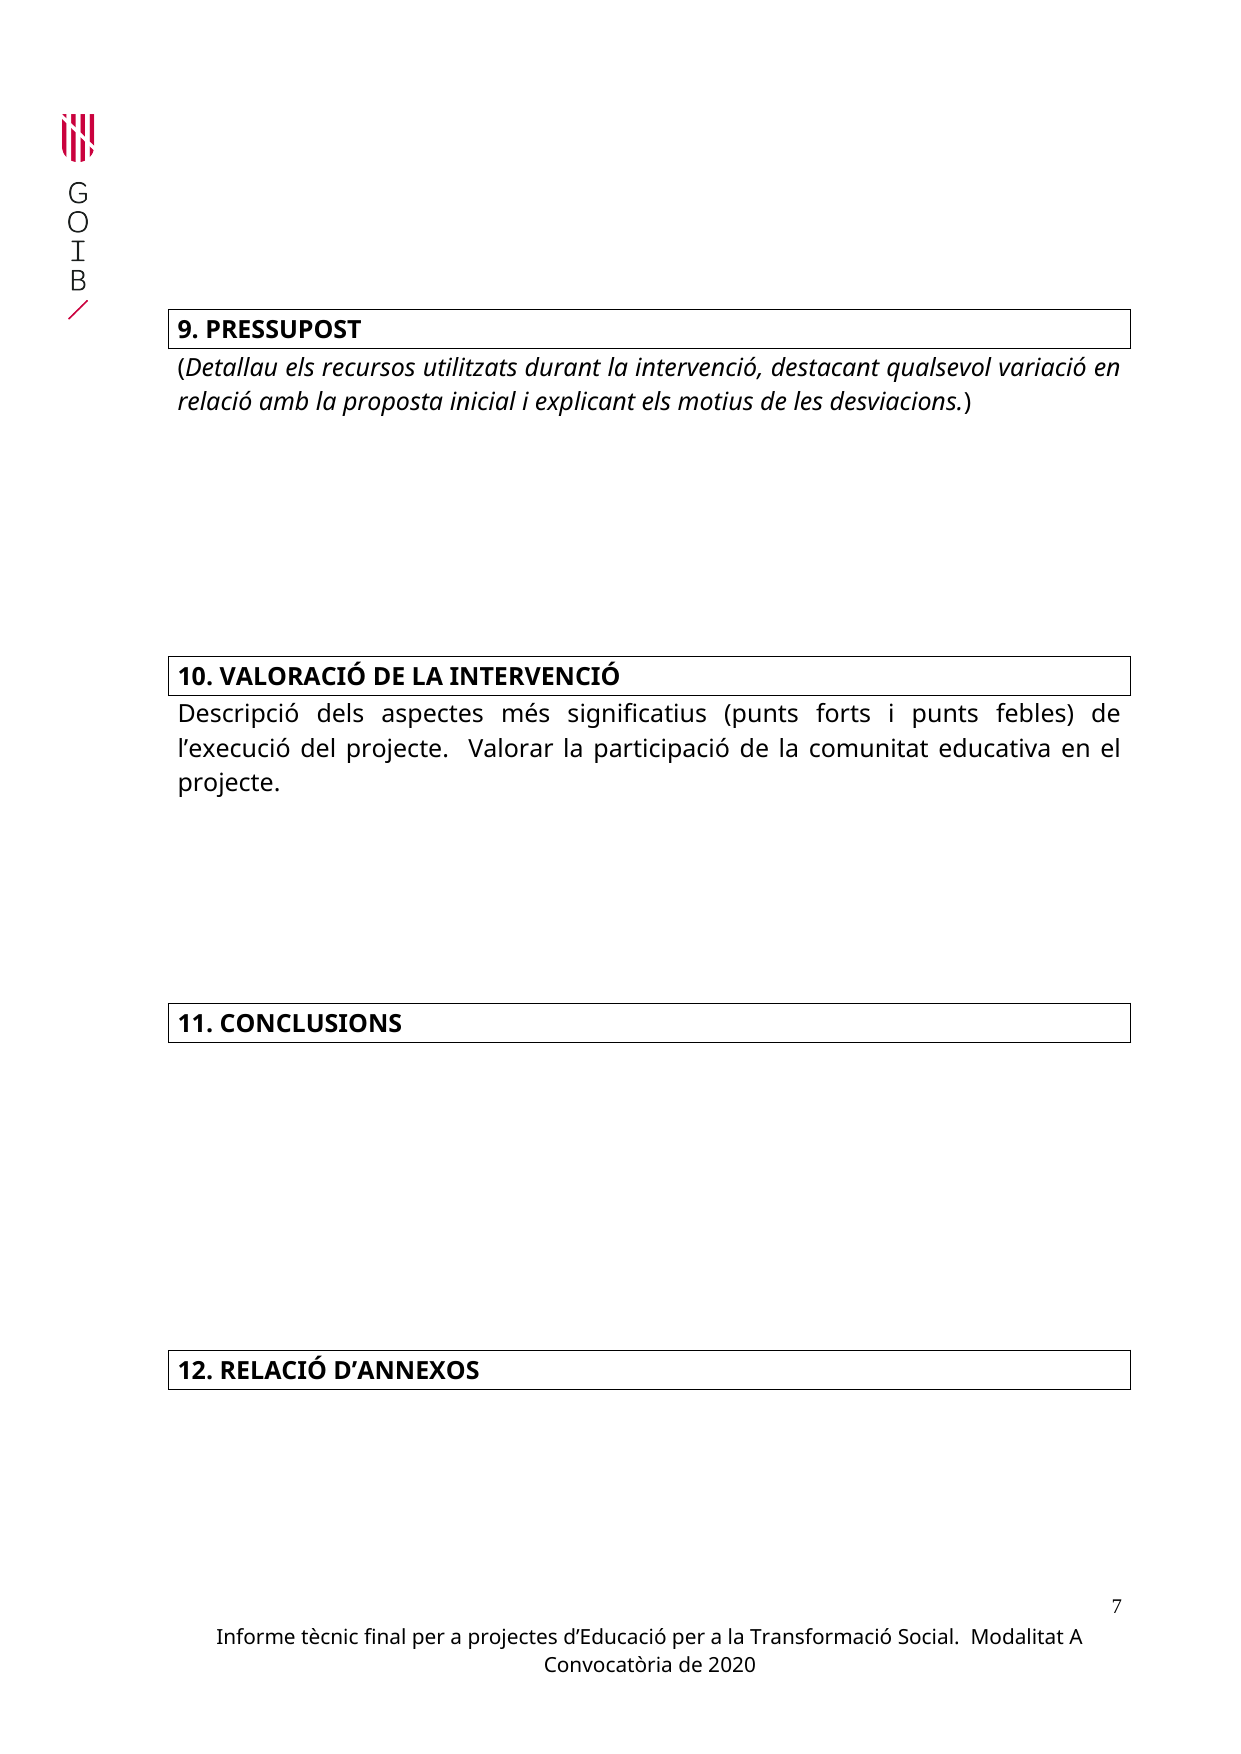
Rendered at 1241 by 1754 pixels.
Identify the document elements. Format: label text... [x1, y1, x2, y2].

text (Detallau els recursos utilitzats durant la intervenció, destacant qualsevol variació en relació amb la proposta inicial i explicant els motius de les desviacions.) [177, 349, 1122, 417]
text 12. RELACIÓ D’ANNEXOS [169, 1351, 1130, 1389]
text 11. CONCLUSIONS [169, 1004, 1130, 1042]
text 9. PRESSUPOST [169, 310, 1130, 348]
text Descripció dels aspectes més significatius (punts forts i punts febles) de l’execució del projecte. Valorar la participació de la comunitat educativa en el projecte. [177, 696, 1122, 798]
picture [33, 91, 123, 350]
text 10. Valoració de la intervenció [169, 657, 1130, 695]
